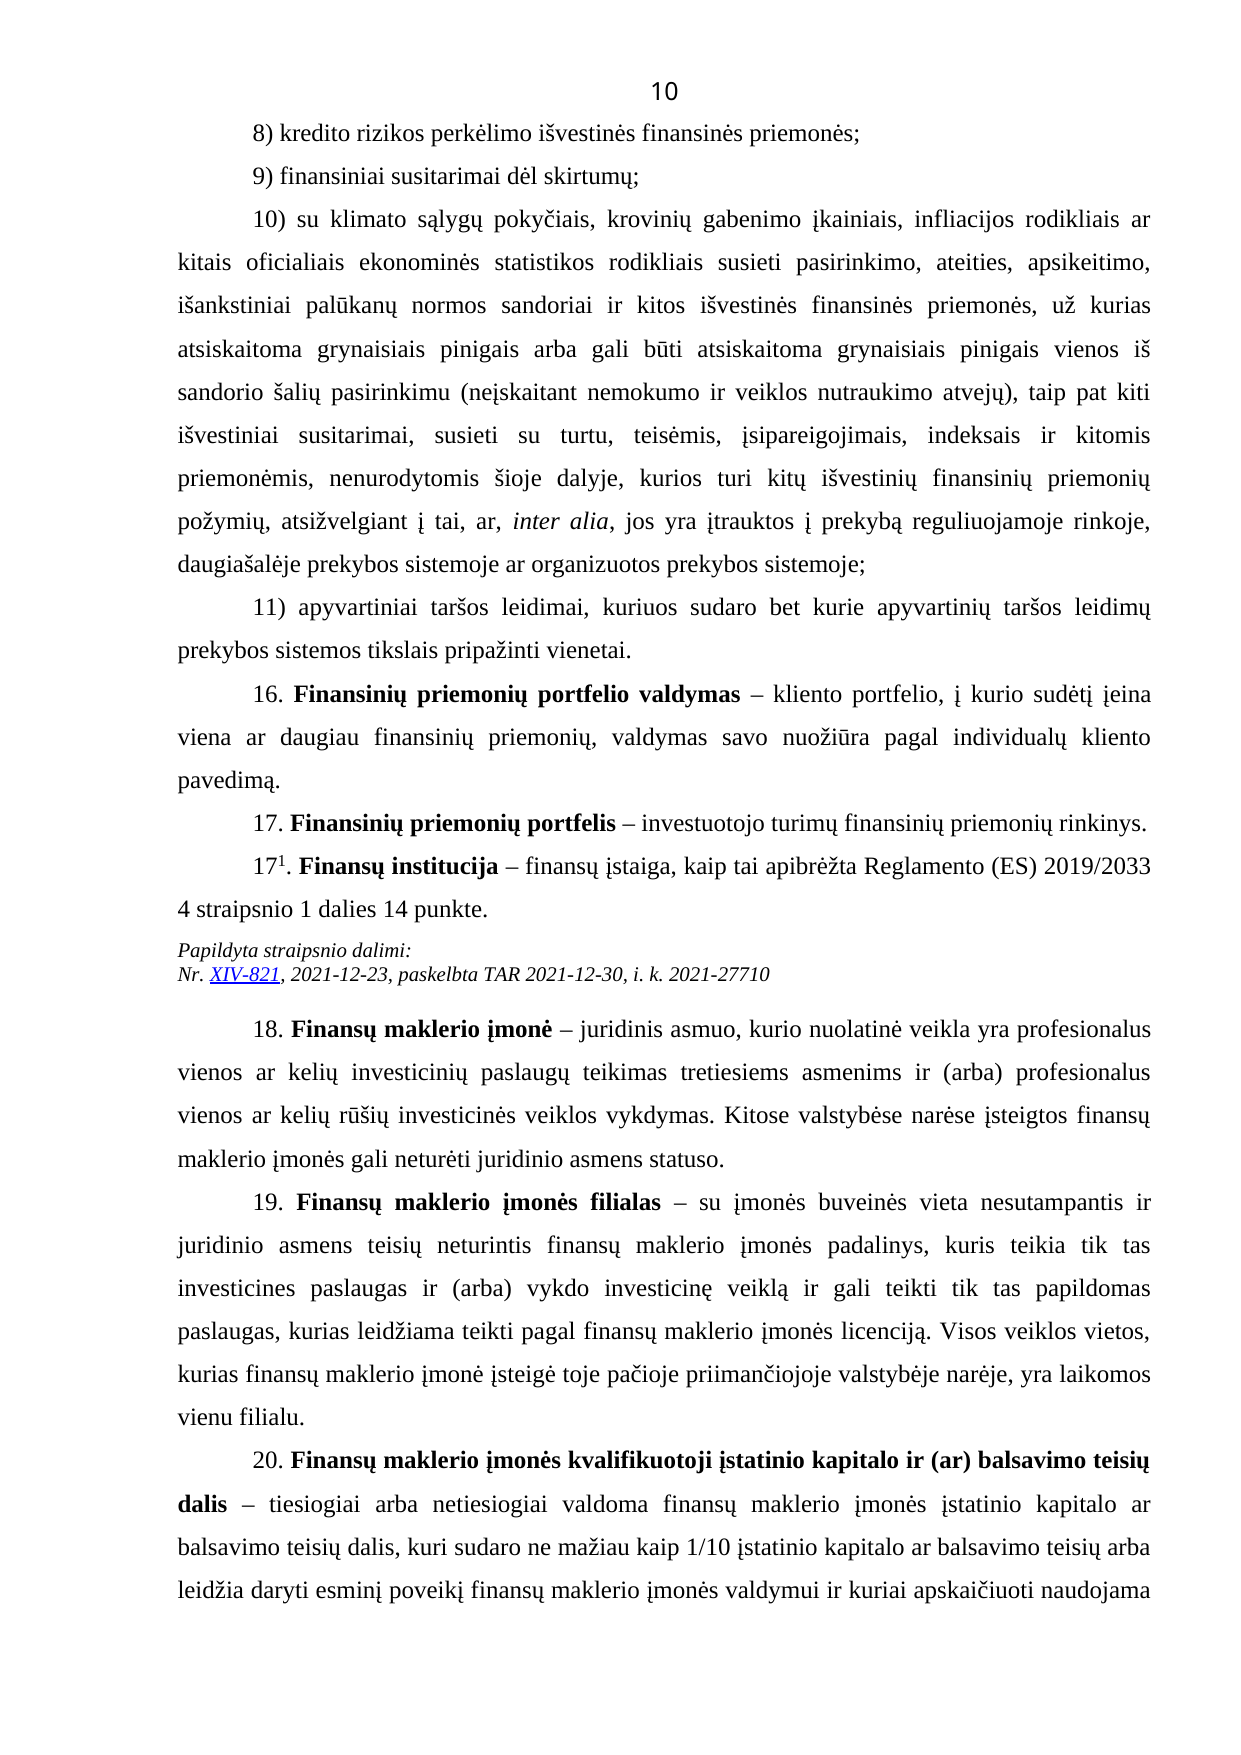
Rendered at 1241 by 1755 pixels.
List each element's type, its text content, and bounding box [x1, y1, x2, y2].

text Nr. XIV-821, 2021-12-23, paskelbta TAR 2021-12-30, i. k. 2021-27710 [177, 962, 1152, 986]
text 17. Finansinių priemonių portfelis – investuotojo turimų finansinių priemonių rinkinys. [177, 808, 1152, 837]
text 171. Finansų institucija – finansų įstaiga, kaip tai apibrėžta Reglamento (ES) 2019/2033 4 straipsnio 1 dalies 14 punkte. [177, 851, 1152, 923]
text 9) finansiniai susitarimai dėl skirtumų; [177, 161, 1152, 190]
text 18. Finansų maklerio įmonė – juridinis asmuo, kurio nuolatinė veikla yra profesionalus vienos ar kelių investicinių paslaugų teikimas tretiesiems asmenims ir (arba) profesionalus vienos ar kelių rūšių investicinės veiklos vykdymas. Kitose valstybėse narėse įsteigtos finansų maklerio įmonės gali neturėti juridinio asmens statuso. [177, 1014, 1152, 1172]
text 16. Finansinių priemonių portfelio valdymas – kliento portfelio, į kurio sudėtį įeina viena ar daugiau finansinių priemonių, valdymas savo nuožiūra pagal individualų kliento pavedimą. [177, 679, 1152, 794]
text 19. Finansų maklerio įmonės filialas – su įmonės buveinės vieta nesutampantis ir juridinio asmens teisių neturintis finansų maklerio įmonės padalinys, kuris teikia tik tas investicines paslaugas ir (arba) vykdo investicinę veiklą ir gali teikti tik tas papildomas paslaugas, kurias leidžiama teikti pagal finansų maklerio įmonės licenciją. Visos veiklos vietos, kurias finansų maklerio įmonė įsteigė toje pačioje priimančiojoje valstybėje narėje, yra laikomos vienu filialu. [177, 1187, 1152, 1431]
text 10) su klimato sąlygų pokyčiais, krovinių gabenimo įkainiais, infliacijos rodikliais ar kitais oficialiais ekonominės statistikos rodikliais susieti pasirinkimo, ateities, apsikeitimo, išankstiniai palūkanų normos sandoriai ir kitos išvestinės finansinės priemonės, už kurias atsiskaitoma grynaisiais pinigais arba gali būti atsiskaitoma grynaisiais pinigais vienos iš sandorio šalių pasirinkimu (neįskaitant nemokumo ir veiklos nutraukimo atvejų), taip pat kiti išvestiniai susitarimai, susieti su turtu, teisėmis, įsipareigojimais, indeksais ir kitomis priemonėmis, nenurodytomis šioje dalyje, kurios turi kitų išvestinių finansinių priemonių požymių, atsižvelgiant į tai, ar, inter alia, jos yra įtrauktos į prekybą reguliuojamoje rinkoje, daugiašalėje prekybos sistemoje ar organizuotos prekybos sistemoje; [177, 204, 1152, 578]
text 11) apyvartiniai taršos leidimai, kuriuos sudaro bet kurie apyvartinių taršos leidimų prekybos sistemos tikslais pripažinti vienetai. [177, 592, 1152, 664]
text 8) kredito rizikos perkėlimo išvestinės finansinės priemonės; [177, 118, 1152, 147]
text Papildyta straipsnio dalimi: [177, 937, 1152, 962]
text 20. Finansų maklerio įmonės kvalifikuotoji įstatinio kapitalo ir (ar) balsavimo teisių dalis – tiesiogiai arba netiesiogiai valdoma finansų maklerio įmonės įstatinio kapitalo ar balsavimo teisių dalis, kuri sudaro ne mažiau kaip 1/10 įstatinio kapitalo ar balsavimo teisių arba leidžia daryti esminį poveikį finansų maklerio įmonės valdymui ir kuriai apskaičiuoti naudojama [177, 1446, 1152, 1604]
